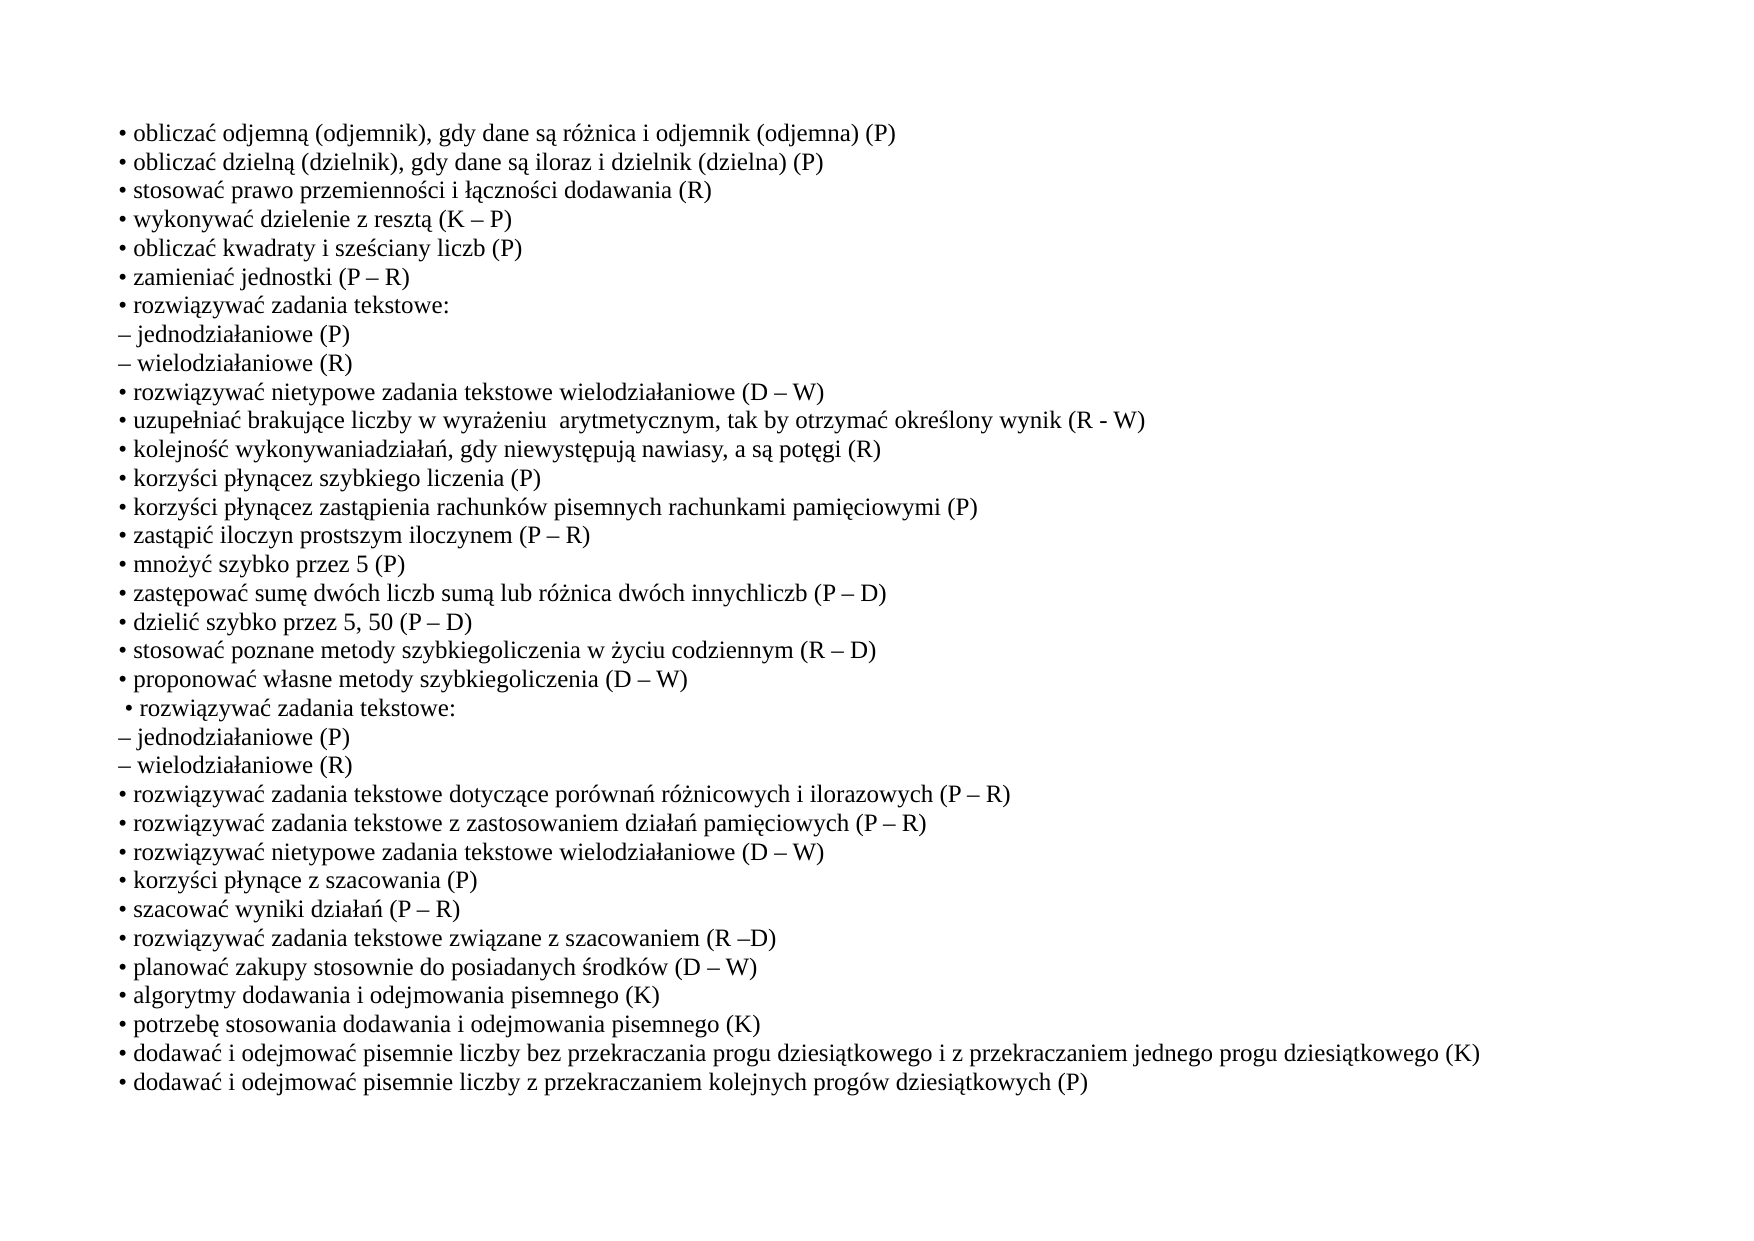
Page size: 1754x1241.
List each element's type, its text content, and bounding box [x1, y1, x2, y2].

text • zamieniać jednostki (P – R) [118, 262, 1636, 291]
text • obliczać dzielną (dzielnik), gdy dane są iloraz i dzielnik (dzielna) (P) [118, 147, 1636, 176]
text – wielodziałaniowe (R) [118, 348, 1636, 377]
text • uzupełniać brakujące liczby w wyrażeniu arytmetycznym, tak by otrzymać określony wynik (R - W) • kolejność wykonywaniadziałań, gdy niewystępują nawiasy, a są potęgi (R) • korzyści płynącez szybkiego liczenia (P) • korzyści płynącez zastąpienia rachunków pisemnych rachunkami pamięciowymi (P) • zastąpić iloczyn prostszym iloczynem (P – R) • mnożyć szybko przez 5 (P) • zastępować sumę dwóch liczb sumą lub różnica dwóch innychliczb (P – D) • dzielić szybko przez 5, 50 (P – D) • stosować poznane metody szybkiegoliczenia w życiu codziennym (R – D) • proponować własne metody szybkiegoliczenia (D – W) • rozwiązywać zadania tekstowe: – jednodziałaniowe (P) – wielodziałaniowe (R) • rozwiązywać zadania tekstowe dotyczące porównań różnicowych i ilorazowych (P – R) • rozwiązywać zadania tekstowe z zastosowaniem działań pamięciowych (P – R) • rozwiązywać nietypowe zadania tekstowe wielodziałaniowe (D – W) • korzyści płynące z szacowania (P) • szacować wyniki działań (P – R) • rozwiązywać zadania tekstowe związane z szacowaniem (R –D) • planować zakupy stosownie do posiadanych środków (D – W) • algorytmy dodawania i odejmowania pisemnego (K) • potrzebę stosowania dodawania i odejmowania pisemnego (K) • dodawać i odejmować pisemnie liczby bez przekraczania progu dziesiątkowego i z przekraczaniem jednego progu dziesiątkowego (K) • dodawać i odejmować pisemnie liczby z przekraczaniem kolejnych progów dziesiątkowych (P) [118, 406, 1636, 1096]
text • obliczać kwadraty i sześciany liczb (P) [118, 233, 1636, 262]
text • rozwiązywać nietypowe zadania tekstowe wielodziałaniowe (D – W) [118, 377, 1636, 406]
text • obliczać odjemną (odjemnik), gdy dane są różnica i odjemnik (odjemna) (P) [118, 118, 1636, 147]
text – jednodziałaniowe (P) [118, 319, 1636, 348]
text • stosować prawo przemienności i łączności dodawania (R) [118, 176, 1636, 204]
text • rozwiązywać zadania tekstowe: [118, 291, 1636, 319]
text • wykonywać dzielenie z resztą (K – P) [118, 204, 1636, 233]
